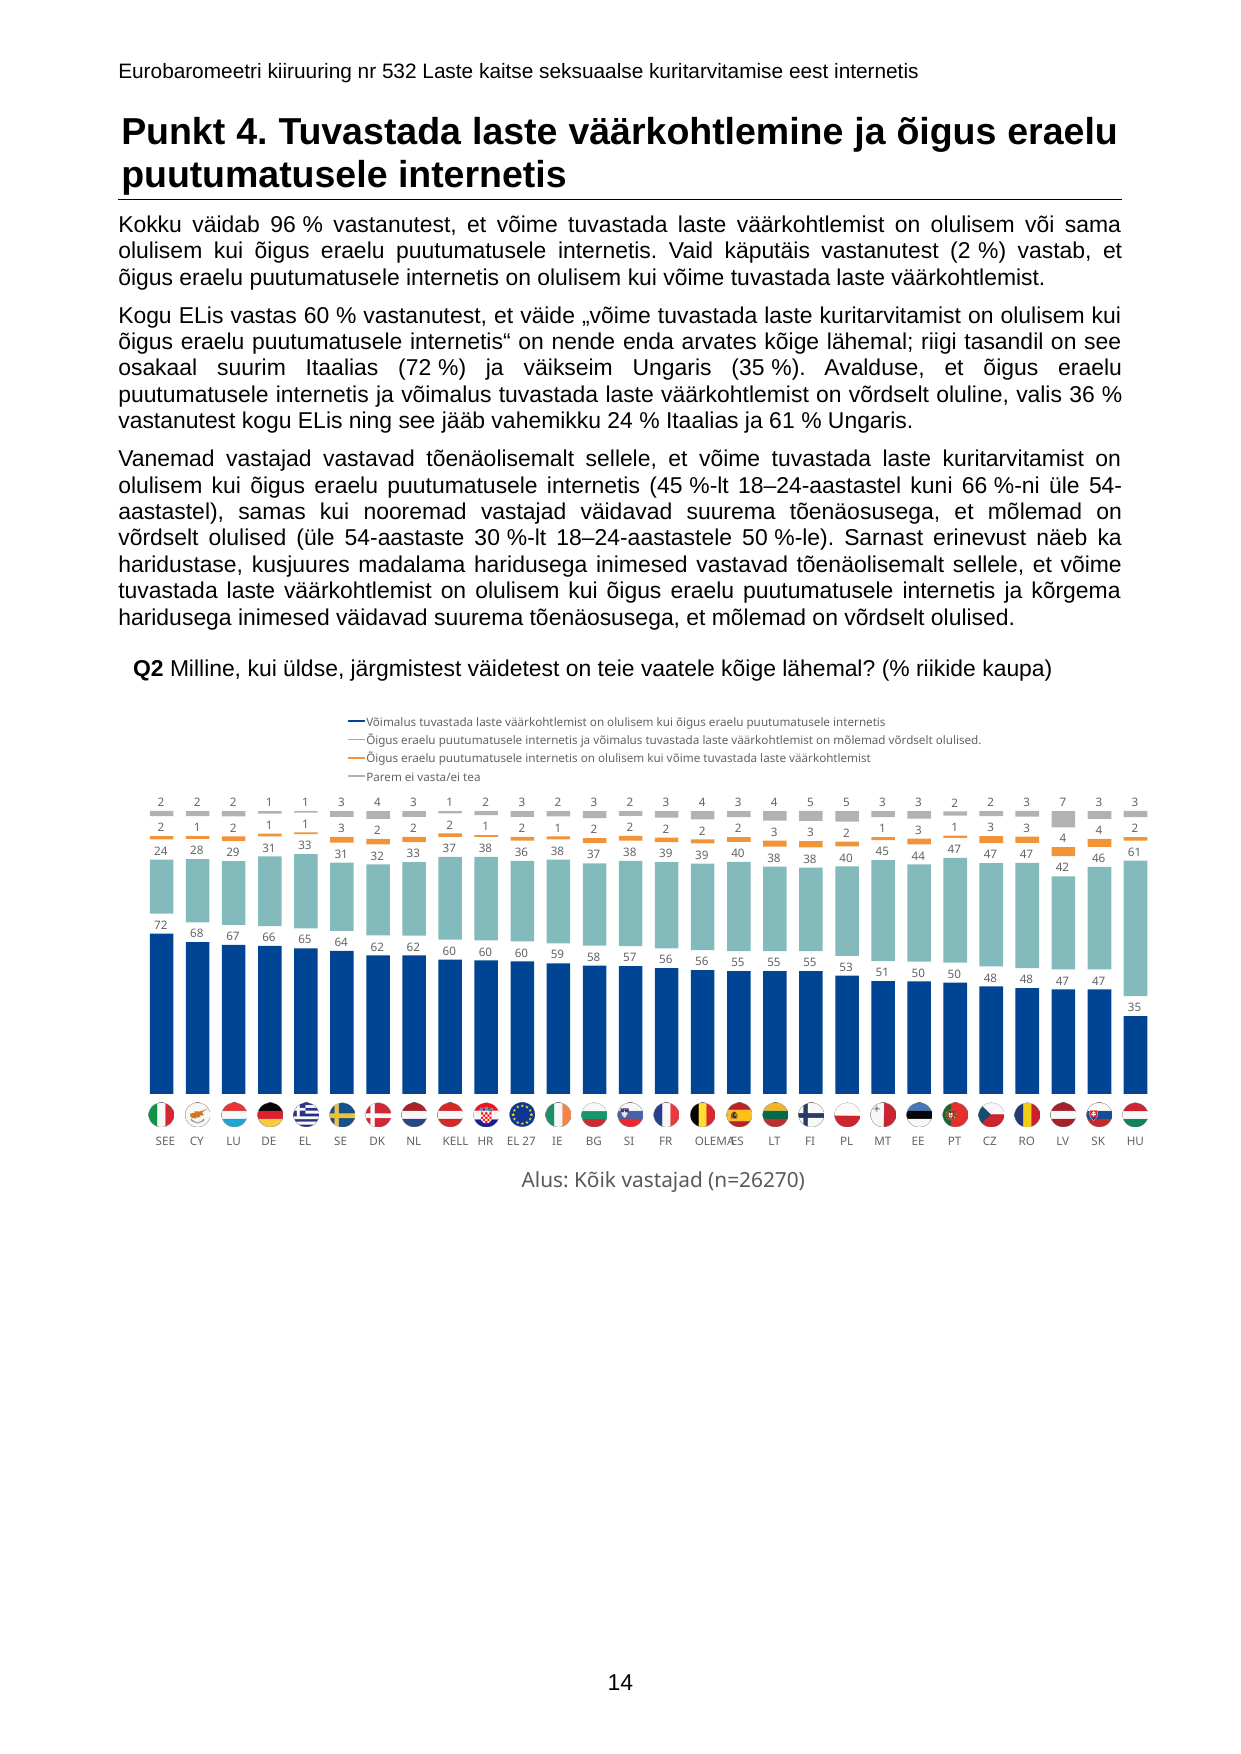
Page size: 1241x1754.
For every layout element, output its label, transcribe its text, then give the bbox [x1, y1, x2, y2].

picture [257, 1102, 283, 1127]
picture [1014, 1102, 1040, 1127]
picture [653, 1102, 679, 1127]
picture [690, 1102, 715, 1127]
picture [473, 1102, 499, 1127]
picture [437, 1102, 463, 1127]
picture [762, 1102, 788, 1127]
subtitle Punkt 4. Tuvastada laste väärkohtlemine ja õigus eraelu puutumatusele internetis [118, 107, 1122, 199]
text Vanemad vastajad vastavad tõenäolisemalt sellele, et võime tuvastada laste kuritarvitamist on olulisem kui õigus eraelu puutumatusele internetis (45 %-lt 18–24-aastastel kuni 66 %-ni üle 54-aastastel), samas kui nooremad vastajad väidavad suurema tõenäosusega, et mõlemad on võrdselt olulised (üle 54-aastaste 30 %-lt 18–24-aastastele 50 %-le). Sarnast erinevust näeb ka haridustase, kusjuures madalama haridusega inimesed vastavad tõenäolisemalt sellele, et võime tuvastada laste väärkohtlemist on olulisem kui õigus eraelu puutumatusele internetis ja kõrgema haridusega inimesed väidavad suurema tõenäosusega, et mõlemad on võrdselt olulised. [118, 445, 1122, 630]
picture [221, 1102, 247, 1127]
picture [798, 1102, 824, 1127]
picture [148, 1102, 174, 1127]
picture [401, 1102, 427, 1127]
picture [293, 1102, 319, 1127]
picture [1050, 1102, 1076, 1127]
picture [1086, 1102, 1112, 1127]
picture [581, 1102, 607, 1127]
text Kokku väidab 96 % vastanutest, et võime tuvastada laste väärkohtlemist on olulisem või sama olulisem kui õigus eraelu puutumatusele internetis. Vaid käputäis vastanutest (2 %) vastab, et õigus eraelu puutumatusele internetis on olulisem kui võime tuvastada laste väärkohtlemist. [118, 211, 1122, 290]
picture [1122, 1102, 1148, 1127]
picture [509, 1102, 535, 1127]
picture [870, 1102, 896, 1127]
picture [942, 1102, 968, 1127]
picture [185, 1102, 210, 1127]
picture [617, 1102, 643, 1127]
picture [978, 1102, 1004, 1127]
text Kogu ELis vastas 60 % vastanutest, et väide „võime tuvastada laste kuritarvitamist on olulisem kui õigus eraelu puutumatusele internetis“ on nende enda arvates kõige lähemal; riigi tasandil on see osakaal suurim Itaalias (72 %) ja väikseim Ungaris (35 %). Avalduse, et õigus eraelu puutumatusele internetis ja võimalus tuvastada laste väärkohtlemist on võrdselt oluline, valis 36 % vastanutest kogu ELis ning see jääb vahemikku 24 % Itaalias ja 61 % Ungaris. [118, 302, 1122, 433]
picture [834, 1102, 860, 1127]
picture [329, 1102, 355, 1127]
picture [545, 1102, 571, 1127]
picture [726, 1102, 752, 1127]
picture [906, 1102, 932, 1127]
picture [365, 1102, 391, 1127]
